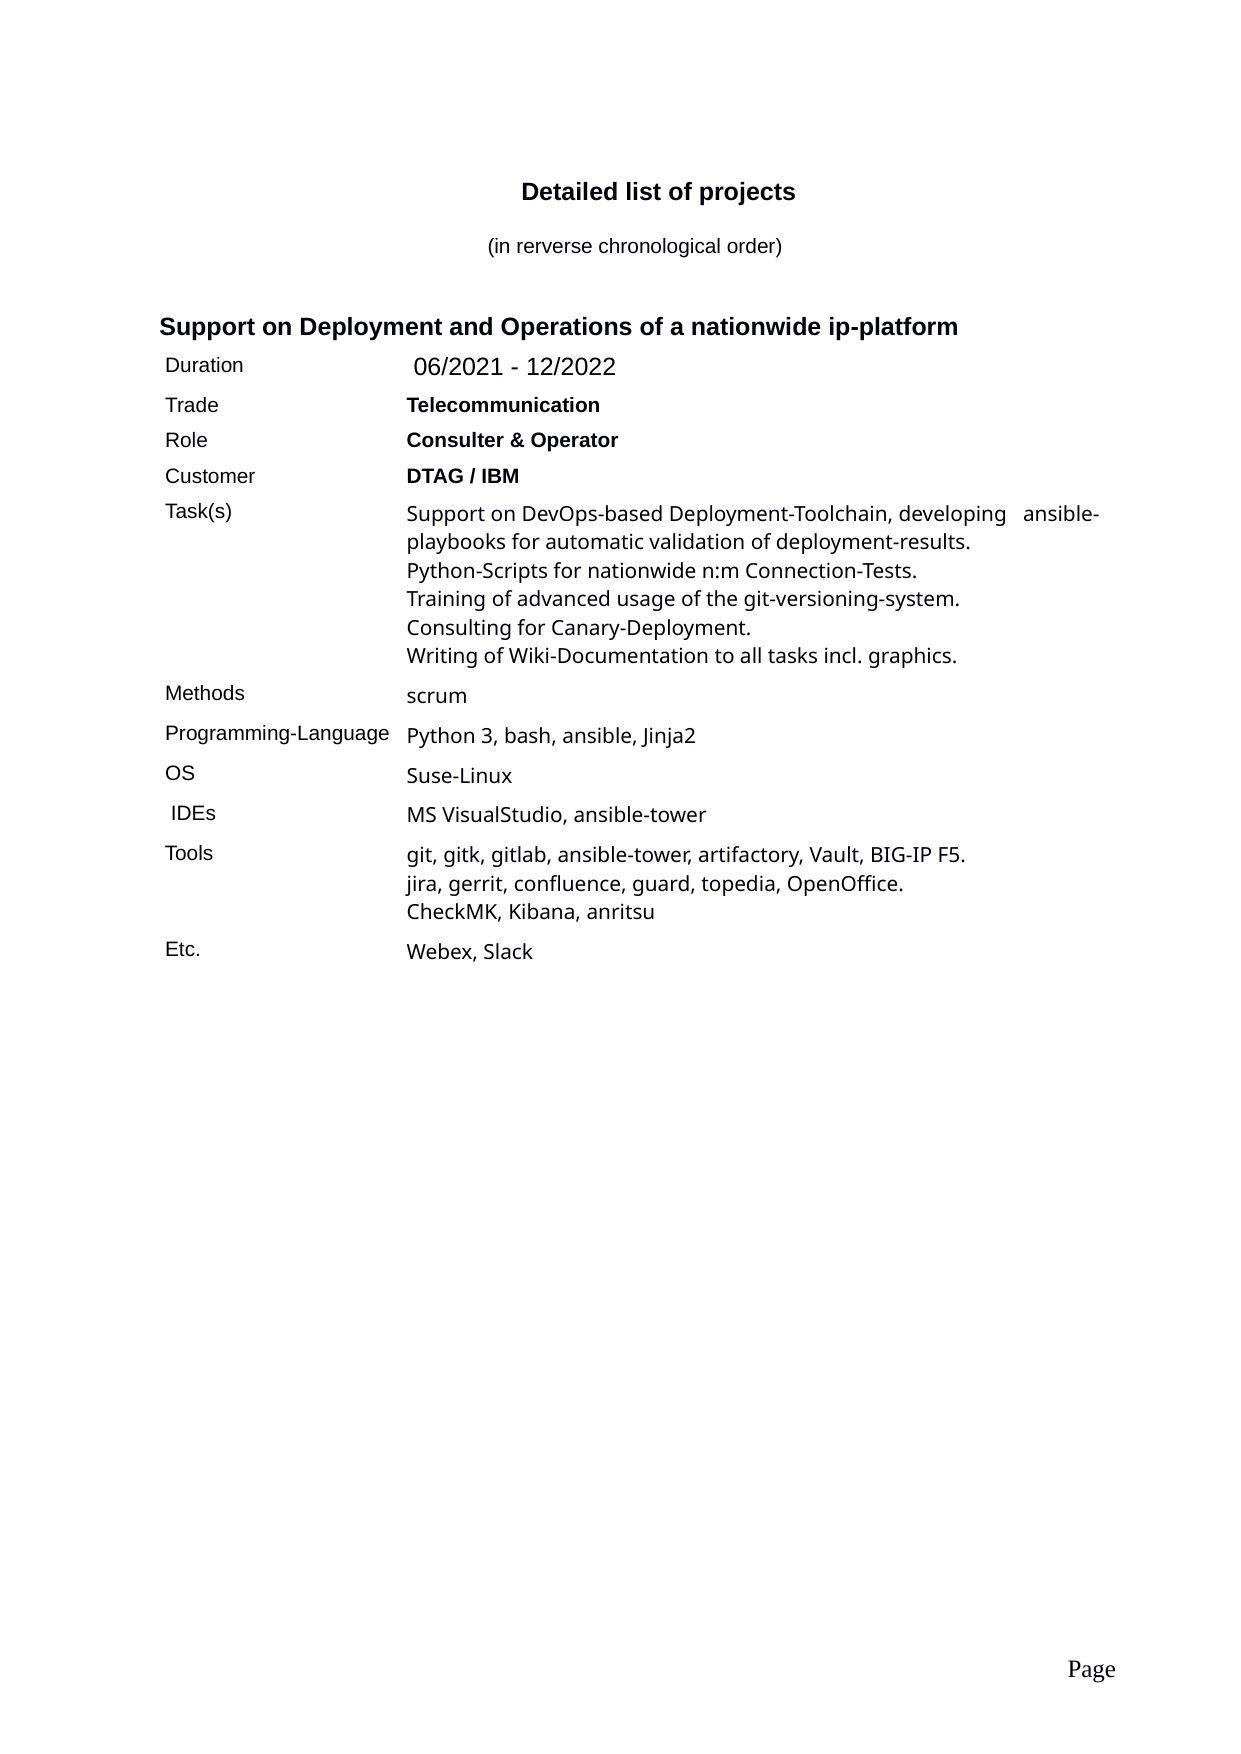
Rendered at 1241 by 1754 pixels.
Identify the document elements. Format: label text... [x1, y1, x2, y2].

table_cell IDEs [154, 795, 401, 835]
table_cell Programming-Language [154, 715, 401, 755]
table_cell Telecommunication [401, 387, 1127, 422]
table_cell Etc. [154, 932, 401, 971]
table_cell OS [154, 755, 401, 795]
table_cell Suse-Linux [401, 755, 1127, 795]
table_cell MS VisualStudio, ansible-tower [401, 795, 1127, 835]
text (in rerverse chronological order) [148, 234, 1122, 258]
table_cell 06/2021 - 12/2022 [401, 347, 1127, 387]
table_cell Role [154, 422, 401, 458]
table_cell DTAG / IBM [401, 458, 1127, 493]
table_cell Webex, Slack [401, 932, 1127, 971]
table_cell git, gitk, gitlab, ansible-tower, artifactory, Vault, BIG-IP F5. jira, gerrit, confluence, guard, topedia, OpenOffice. CheckMK, Kibana, anritsu [401, 835, 1127, 932]
table_cell Support on DevOps-based Deployment-Toolchain, developing ansible-playbooks for automatic validation of deployment-results. Python-Scripts for nationwide n:m Connection-Tests. Training of advanced usage of the git-versioning-system. Consulting for Canary-Deployment. Writing of Wiki-Documentation to all tasks incl. graphics. [401, 493, 1127, 675]
table_cell Duration [154, 347, 401, 387]
table_cell Methods [154, 675, 401, 715]
text Detailed list of projects [195, 176, 1122, 205]
table_cell Trade [154, 387, 401, 422]
table_cell Customer [154, 458, 401, 493]
table_cell Tools [154, 835, 401, 932]
table_cell Consulter & Operator [401, 422, 1127, 458]
table_cell scrum [401, 675, 1127, 715]
table_header Support on Deployment and Operations of a nationwide ip-platform [154, 306, 1127, 347]
table_cell Task(s) [154, 493, 401, 675]
table_cell Python 3, bash, ansible, Jinja2 [401, 715, 1127, 755]
